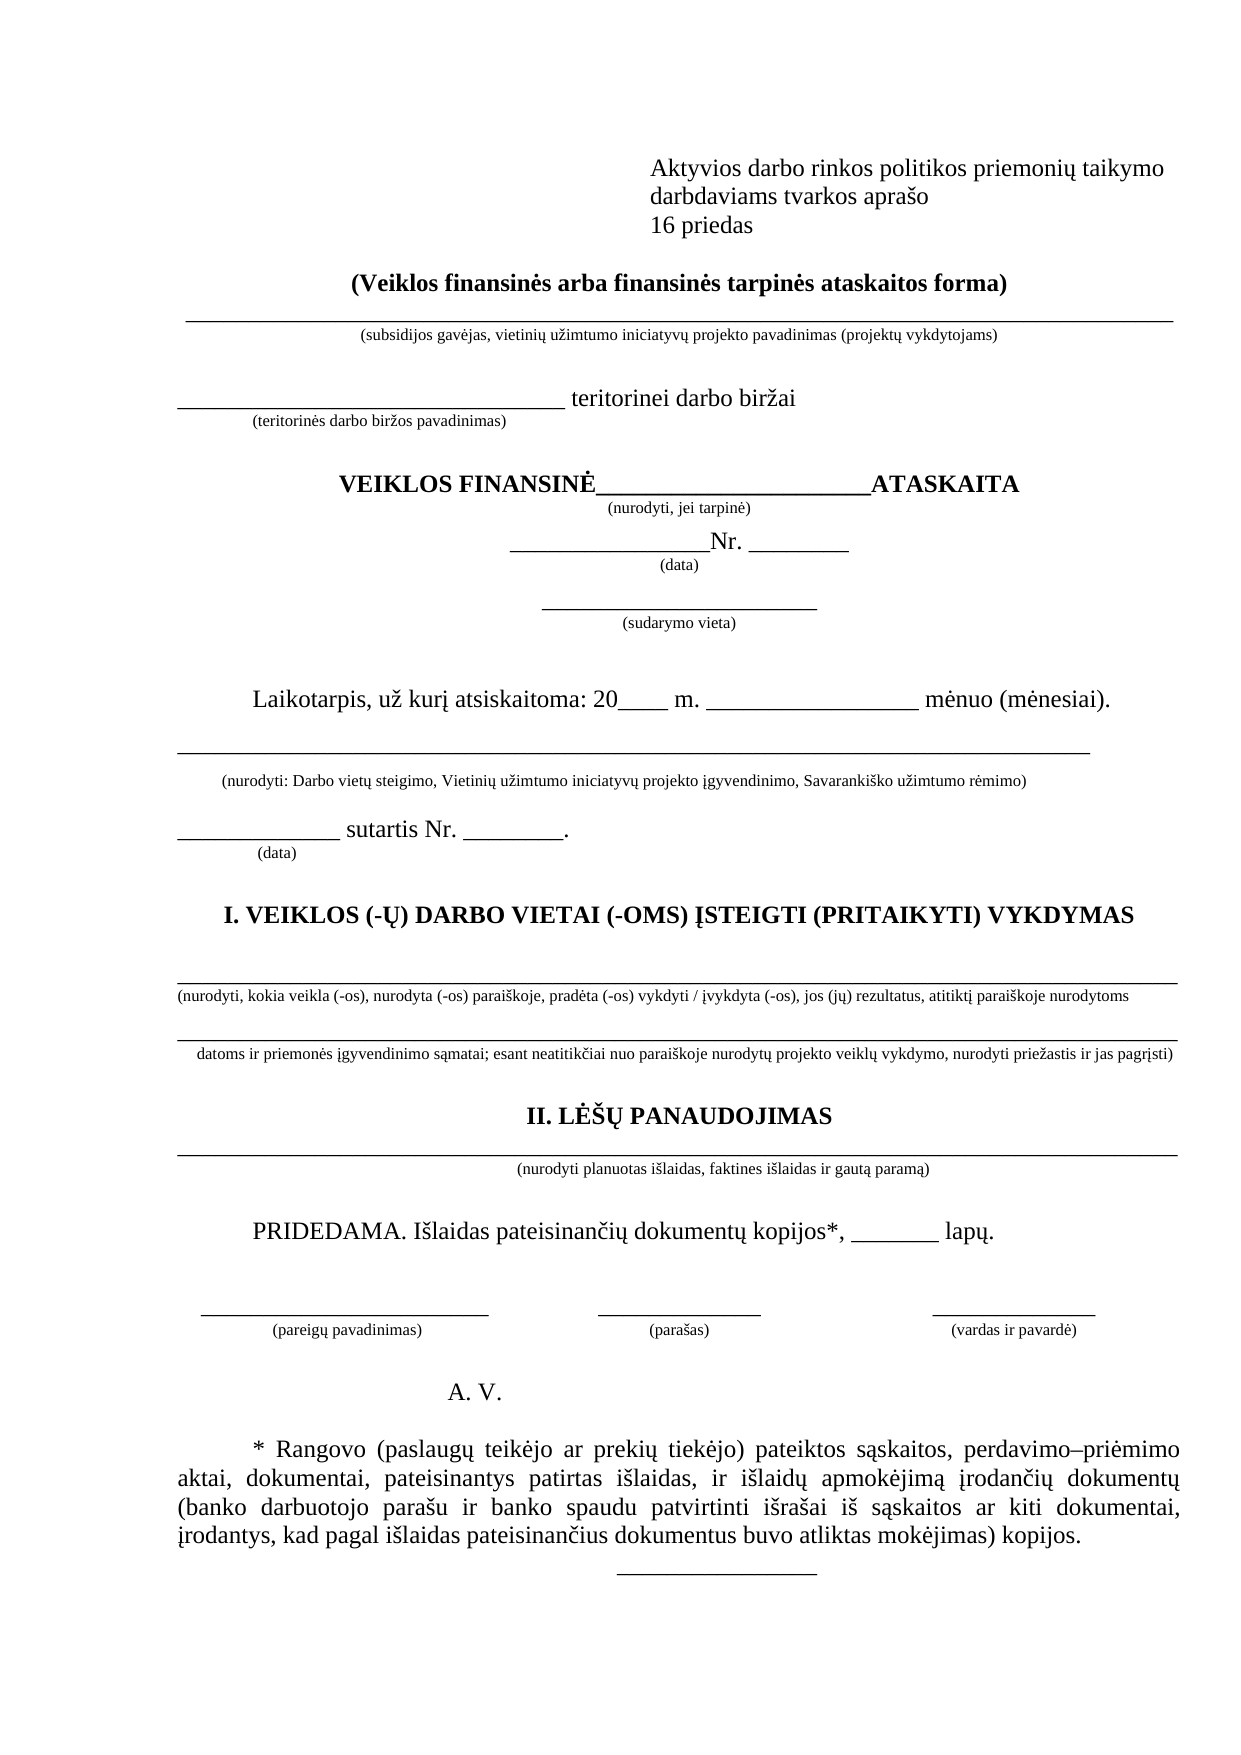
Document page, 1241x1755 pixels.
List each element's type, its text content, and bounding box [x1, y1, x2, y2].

text _______________________________________________________________________________ [177, 296, 1181, 325]
text (nurodyti, jei tarpinė) [177, 498, 1181, 526]
text (data) [177, 555, 1181, 584]
text ________________Nr. ________ [177, 526, 1181, 555]
table_header _____________ (parašas) [512, 1291, 847, 1348]
text darbdaviams tvarkos aprašo [650, 181, 1181, 210]
text (Veiklos finansinės arba finansinės tarpinės ataskaitos forma) [177, 268, 1181, 296]
text (sudarymo vieta) [177, 613, 1181, 641]
text Laikotarpis, už kurį atsiskaitoma: 20____ m. _________________ mėnuo (mėnesiai). [177, 684, 1181, 713]
table_header _____________ (vardas ir pavardė) [847, 1291, 1181, 1348]
text ________________ [177, 1549, 1181, 1578]
text (teritorinės darbo biržos pavadinimas) [177, 411, 1181, 440]
text (data) [177, 843, 1181, 871]
text _____________ sutartis Nr. ________. [177, 814, 1181, 843]
text * Rangovo (paslaugų teikėjo ar prekių tiekėjo) pateiktos sąskaitos, perdavimo–priėmimo aktai, dokumentai, pateisinantys patirtas išlaidas, ir išlaidų apmokėjimą įrodančių dokumentų (banko darbuotojo parašu ir banko spaudu patvirtinti išrašai iš sąskaitos ar kiti dokumentai, įrodantys, kad pagal išlaidas pateisinančius dokumentus buvo atliktas mokėjimas) kopijos. [177, 1434, 1181, 1549]
text II. LĖŠŲ PANAUDOJIMAS [177, 1101, 1181, 1130]
text _______________________________ teritorinei darbo biržai [177, 383, 1181, 411]
text _________________________________________________________________________ [177, 728, 1181, 756]
text (nurodyti, kokia veikla (-os), nurodyta (-os) paraiškoje, pradėta (-os) vykdyti / įvykdyta (-os), jos (jų) rezultatus, atitiktį paraiškoje nurodytoms [177, 986, 1181, 1015]
text ________________________________________________________________________________ [177, 958, 1181, 986]
text (nurodyti: Darbo vietų steigimo, Vietinių užimtumo iniciatyvų projekto įgyvendinimo, Savarankiško užimtumo rėmimo) [177, 771, 1181, 799]
text ________________________________________________________________________________ [177, 1130, 1181, 1159]
text Aktyvios darbo rinkos politikos priemonių taikymo [650, 153, 1181, 181]
text datoms ir priemonės įgyvendinimo sąmatai; esant neatitikčiai nuo paraiškoje nurodytų projekto veiklų vykdymo, nurodyti priežastis ir jas pagrįsti) [177, 1044, 1181, 1073]
text I. VEIKLOS (-Ų) DARBO VIETAI (-OMS) ĮSTEIGTI (PRITAIKYTI) VYKDYMAS [177, 900, 1181, 929]
text A. V. [312, 1377, 1181, 1406]
text VEIKLOS FINANSINĖ______________________ATASKAITA [177, 469, 1181, 498]
text PRIDEDAMA. Išlaidas pateisinančių dokumentų kopijos*, _______ lapų. [177, 1216, 1181, 1245]
text (nurodyti planuotas išlaidas, faktines išlaidas ir gautą paramą) [177, 1159, 1181, 1188]
text 16 priedas [575, 210, 1181, 239]
table_header _______________________ (pareigų pavadinimas) [177, 1291, 512, 1348]
text (subsidijos gavėjas, vietinių užimtumo iniciatyvų projekto pavadinimas (projektų vykdytojams) [177, 325, 1181, 354]
text ______________________ [177, 584, 1181, 613]
text ________________________________________________________________________________ [177, 1015, 1181, 1044]
